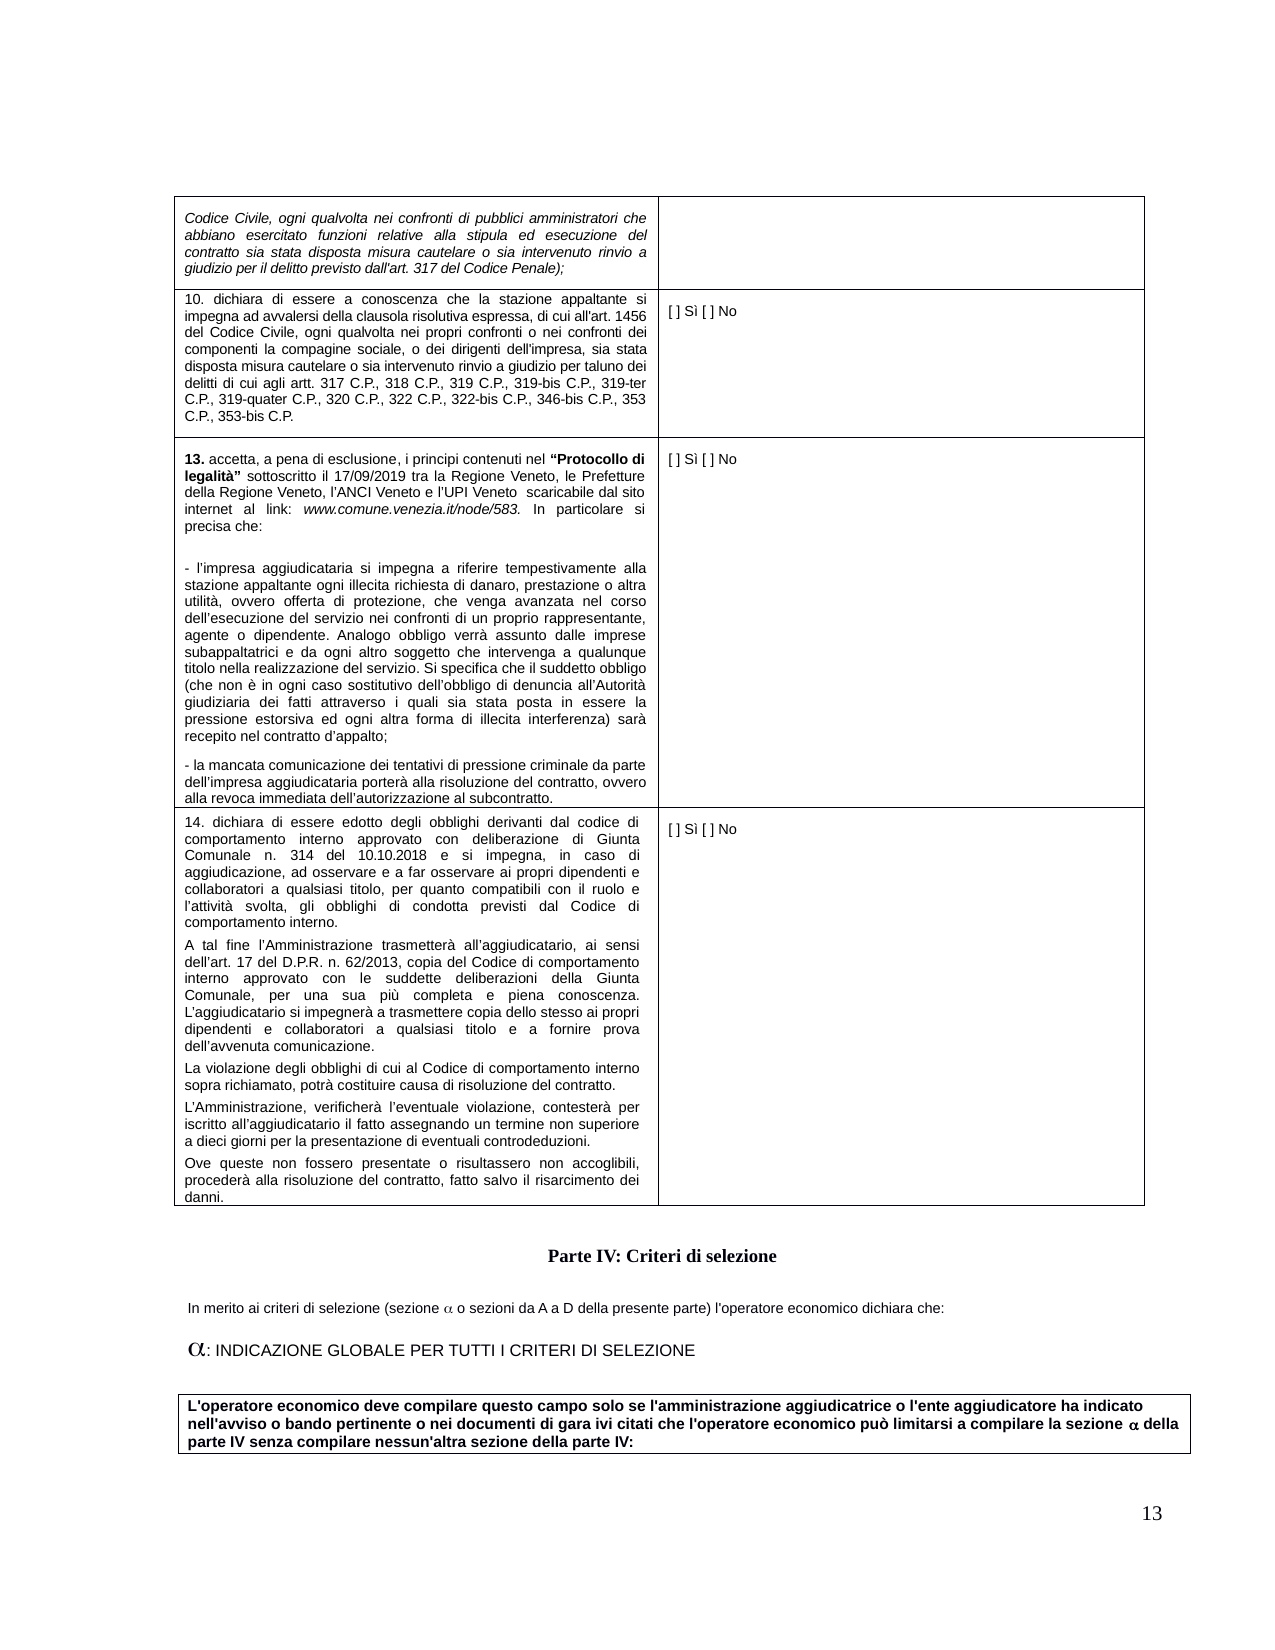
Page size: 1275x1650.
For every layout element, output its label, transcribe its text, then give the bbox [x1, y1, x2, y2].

text L'operatore economico deve compilare questo campo solo se l'amministrazione aggiudicatrice o l'ente aggiudicatore ha indicato nell'avviso o bando pertinente o nei documenti di gara ivi citati che l'operatore economico può limitarsi a compilare la sezione  della parte IV senza compilare nessun'altra sezione della parte IV: [179, 1395, 1190, 1453]
table_cell 14. dichiara di essere edotto degli obblighi derivanti dal codice di comportamento interno approvato con deliberazione di Giunta Comunale n. 314 del 10.10.2018 e si impegna, in caso di aggiudicazione, ad osservare e a far osservare ai propri dipendenti e collaboratori a qualsiasi titolo, per quanto compatibili con il ruolo e l’attività svolta, gli obblighi di condotta previsti dal Codice di comportamento interno. A tal fine l’Amministrazione trasmetterà all’aggiudicatario, ai sensi dell’art. 17 del D.P.R. n. 62/2013, copia del Codice di comportamento interno approvato con le suddette deliberazioni della Giunta Comunale, per una sua più completa e piena conoscenza. L’aggiudicatario si impegnerà a trasmettere copia dello stesso ai propri dipendenti e collaboratori a qualsiasi titolo e a fornire prova dell’avvenuta comunicazione. La violazione degli obblighi di cui al Codice di comportamento interno sopra richiamato, potrà costituire causa di risoluzione del contratto. L’Amministrazione, verificherà l’eventuale violazione, contesterà per iscritto all’aggiudicatario il fatto assegnando un termine non superiore a dieci giorni per la presentazione di eventuali controdeduzioni. Ove queste non fossero presentate o risultassero non accoglibili, procederà alla risoluzione del contratto, fatto salvo il risarcimento dei danni. [175, 808, 658, 1205]
table_cell 10. dichiara di essere a conoscenza che la stazione appaltante si impegna ad avvalersi della clausola risolutiva espressa, di cui all'art. 1456 del Codice Civile, ogni qualvolta nei propri confronti o nei confronti dei componenti la compagine sociale, o dei dirigenti dell'impresa, sia stata disposta misura cautelare o sia intervenuto rinvio a giudizio per taluno dei delitti di cui agli artt. 317 C.P., 318 C.P., 319 C.P., 319-bis C.P., 319-ter C.P., 319-quater C.P., 320 C.P., 322 C.P., 322-bis C.P., 346-bis C.P., 353 C.P., 353-bis C.P. [175, 290, 658, 437]
table_cell Codice Civile, ogni qualvolta nei confronti di pubblici amministratori che abbiano esercitato funzioni relative alla stipula ed esecuzione del contratto sia stata disposta misura cautelare o sia intervenuto rinvio a giudizio per il delitto previsto dall'art. 317 del Codice Penale); [175, 197, 658, 289]
table_cell [659, 197, 1144, 289]
table_cell [ ] Sì [ ] No [659, 290, 1144, 437]
table_cell 13. accetta, a pena di esclusione, i principi contenuti nel “Protocollo di legalità” sottoscritto il 17/09/2019 tra la Regione Veneto, le Prefetture della Regione Veneto, l’ANCI Veneto e l’UPI Veneto scaricabile dal sito internet al link: www.comune.venezia.it/node/583. In particolare si precisa che: - l’impresa aggiudicataria si impegna a riferire tempestivamente alla stazione appaltante ogni illecita richiesta di danaro, prestazione o altra utilità, ovvero offerta di protezione, che venga avanzata nel corso dell’esecuzione del servizio nei confronti di un proprio rappresentante, agente o dipendente. Analogo obbligo verrà assunto dalle imprese subappaltatrici e da ogni altro soggetto che intervenga a qualunque titolo nella realizzazione del servizio. Si specifica che il suddetto obbligo (che non è in ogni caso sostitutivo dell’obbligo di denuncia all’Autorità giudiziaria dei fatti attraverso i quali sia stata posta in essere la pressione estorsiva ed ogni altra forma di illecita interferenza) sarà recepito nel contratto d’appalto; - la mancata comunicazione dei tentativi di pressione criminale da parte dell’impresa aggiudicataria porterà alla risoluzione del contratto, ovvero alla revoca immediata dell’autorizzazione al subcontratto. [175, 438, 658, 807]
text Parte IV: Criteri di selezione [187, 1245, 1137, 1267]
title : Indicazione globale per tutti i criteri di selezione [187, 1336, 1137, 1362]
table_cell [ ] Sì [ ] No [659, 808, 1144, 1205]
text In merito ai criteri di selezione (sezione  o sezioni da A a D della presente parte) l'operatore economico dichiara che: [187, 1300, 1137, 1317]
table_cell [ ] Sì [ ] No [659, 438, 1144, 807]
